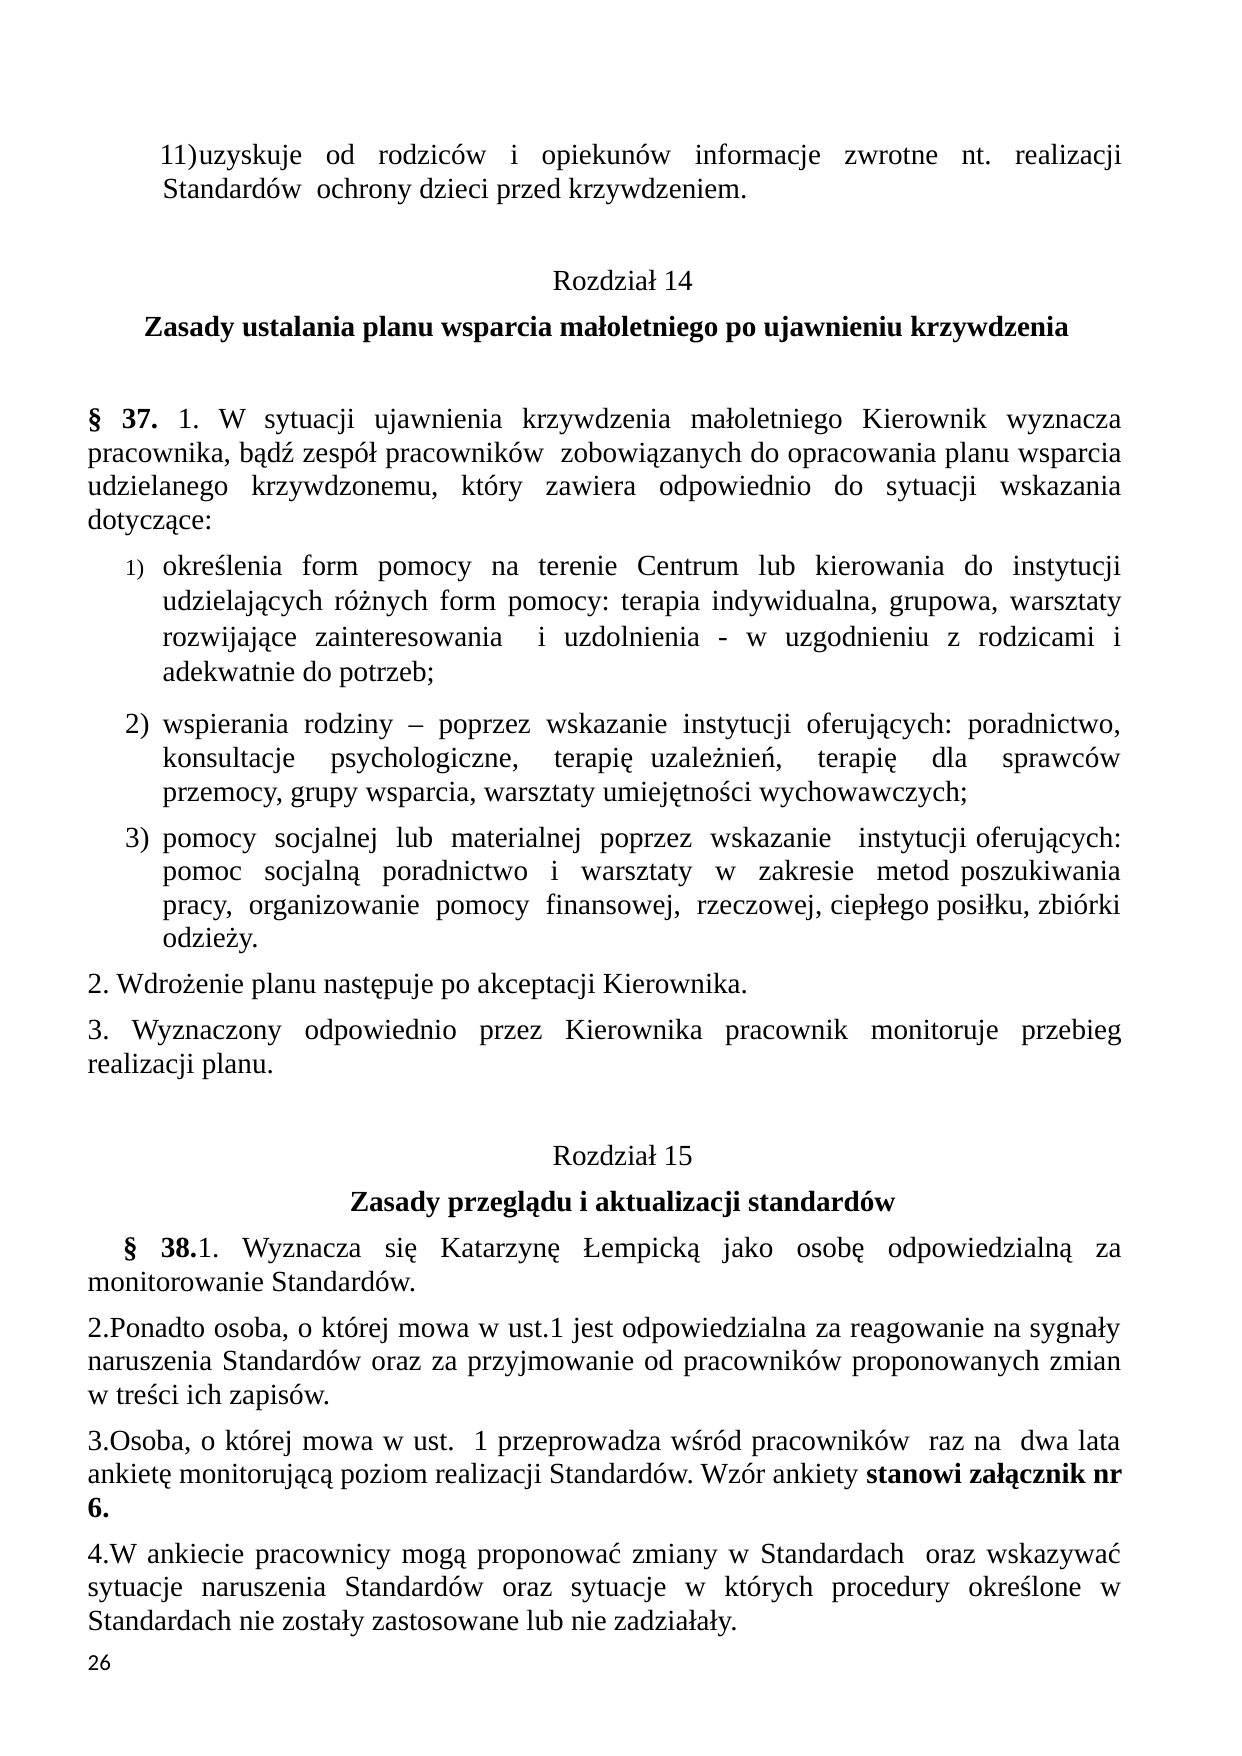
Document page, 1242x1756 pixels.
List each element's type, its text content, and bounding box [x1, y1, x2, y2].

text 2. Wdrożenie planu następuje po akceptacji Kierownika. [87, 966, 1122, 1000]
list określenia form pomocy na terenie Centrum lub kierowania do instytucji udzielających różnych form pomocy: terapia indywidualna, grupowa, warsztaty rozwijające zainteresowania i uzdolnienia - w uzgodnieniu z rodzicami i adekwatnie do potrzeb; [125, 548, 1122, 688]
text § 37. 1. W sytuacji ujawnienia krzywdzenia małoletniego Kierownik wyznacza pracownika, bądź zespół pracowników zobowiązanych do opracowania planu wsparcia udzielanego krzywdzonemu, który zawiera odpowiednio do sytuacji wskazania dotyczące: [87, 401, 1122, 535]
text 3. Wyznaczony odpowiednio przez Kierownika pracownik monitoruje przebieg realizacji planu. [87, 1012, 1122, 1079]
text 4.W ankiecie pracownicy mogą proponować zmiany w Standardach oraz wskazywać sytuacje naruszenia Standardów oraz sytuacje w których procedury określone w Standardach nie zostały zastosowane lub nie zadziałały. [87, 1536, 1122, 1637]
text Rozdział 14 [87, 263, 1122, 297]
text Rozdział 15 [87, 1138, 1122, 1172]
text 2.Ponadto osoba, o której mowa w ust.1 jest odpowiedzialna za reagowanie na sygnały naruszenia Standardów oraz za przyjmowanie od pracowników proponowanych zmian w treści ich zapisów. [87, 1310, 1122, 1410]
list pomocy socjalnej lub materialnej poprzez wskazanie instytucji oferujących: pomoc socjalną poradnictwo i warsztaty w zakresie metod poszukiwania pracy, organizowanie pomocy finansowej, rzeczowej, ciepłego posiłku, zbiórki odzieży. [125, 820, 1122, 954]
list Zasady ustalania planu wsparcia małoletniego po ujawnieniu krzywdzenia [91, 309, 1122, 343]
text § 38.1. Wyznacza się Katarzynę Łempicką jako osobę odpowiedzialną za monitorowanie Standardów. [87, 1230, 1122, 1297]
text Zasady przeglądu i aktualizacji standardów [87, 1184, 1122, 1218]
list wspierania rodziny – poprzez wskazanie instytucji oferujących: poradnictwo, konsultacje psychologiczne, terapię uzależnień, terapię dla sprawców przemocy, grupy wsparcia, warsztaty umiejętności wychowawczych; [125, 707, 1122, 807]
text 3.Osoba, o której mowa w ust. 1 przeprowadza wśród pracowników raz na dwa lata ankietę monitorującą poziom realizacji Standardów. Wzór ankiety stanowi załącznik nr 6. [87, 1423, 1122, 1523]
list uzyskuje od rodziców i opiekunów informacje zwrotne nt. realizacji Standardów ochrony dzieci przed krzywdzeniem. [159, 137, 1122, 204]
